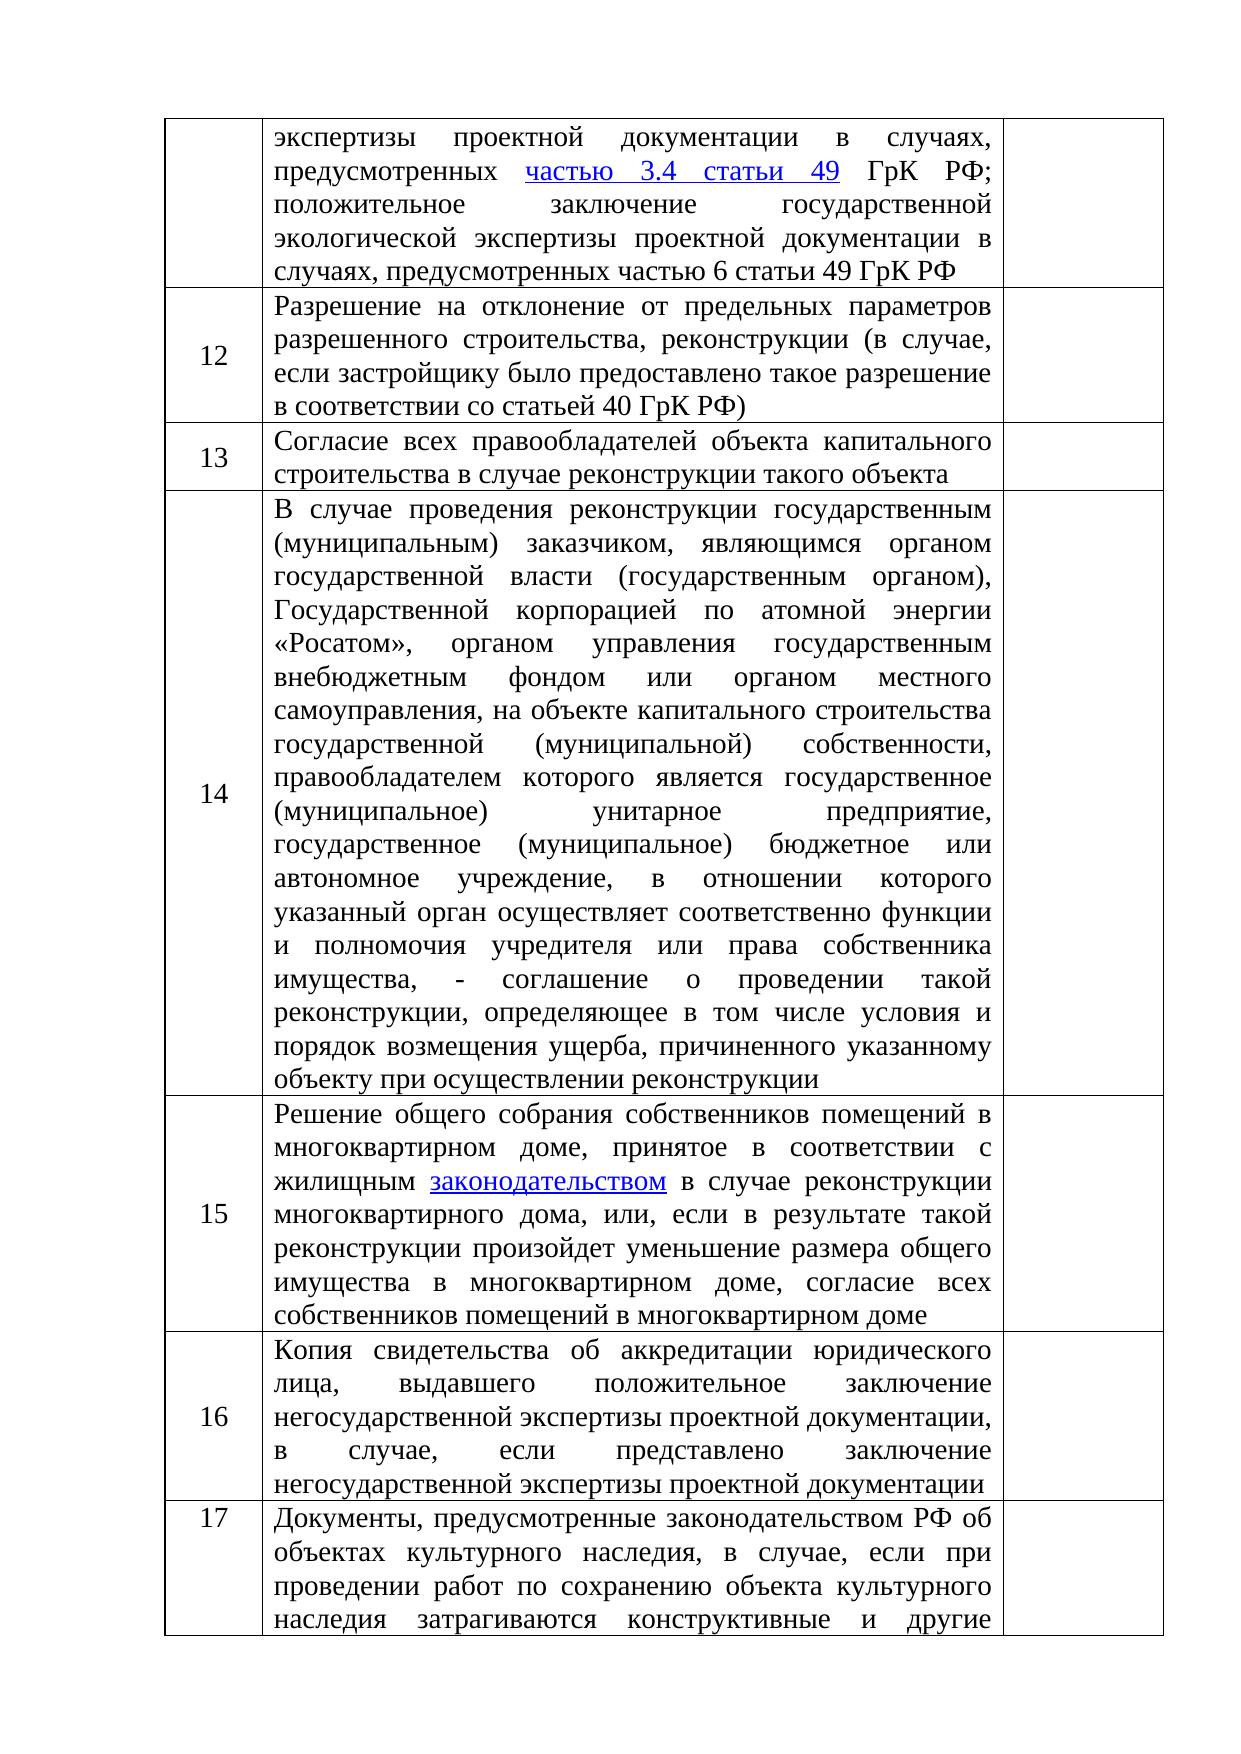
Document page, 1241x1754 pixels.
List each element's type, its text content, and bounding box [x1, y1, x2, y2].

table_cell Согласие всех правообладателей объекта капитального строительства в случае реконструкции такого объекта [263, 423, 1003, 490]
table_cell [166, 119, 262, 287]
table_cell 13 [166, 423, 262, 490]
table_cell [1004, 288, 1163, 422]
table_cell Решение общего собрания собственников помещений в многоквартирном доме, принятое в соответствии с жилищным законодательством в случае реконструкции многоквартирного дома, или, если в результате такой реконструкции произойдет уменьшение размера общего имущества в многоквартирном доме, согласие всех собственников помещений в многоквартирном доме [263, 1096, 1003, 1331]
table_cell 15 [166, 1096, 262, 1331]
table_cell Разрешение на отклонение от предельных параметров разрешенного строительства, реконструкции (в случае, если застройщику было предоставлено такое разрешение в соответствии со статьей 40 ГрК РФ) [263, 288, 1003, 422]
table_cell Документы, предусмотренные законодательством РФ об объектах культурного наследия, в случае, если при проведении работ по сохранению объекта культурного наследия затрагиваются конструктивные и другие [263, 1501, 1003, 1635]
table_cell 14 [166, 491, 262, 1095]
table_cell [1004, 1332, 1163, 1499]
table_cell 17 [166, 1501, 262, 1635]
table_cell В случае проведения реконструкции государственным (муниципальным) заказчиком, являющимся органом государственной власти (государственным органом), Государственной корпорацией по атомной энергии «Росатом», органом управления государственным внебюджетным фондом или органом местного самоуправления, на объекте капитального строительства государственной (муниципальной) собственности, правообладателем которого является государственное (муниципальное) унитарное предприятие, государственное (муниципальное) бюджетное или автономное учреждение, в отношении которого указанный орган осуществляет соответственно функции и полномочия учредителя или права собственника имущества, - соглашение о проведении такой реконструкции, определяющее в том числе условия и порядок возмещения ущерба, причиненного указанному объекту при осуществлении реконструкции [263, 491, 1003, 1095]
table_cell [1004, 119, 1163, 287]
table_cell 16 [166, 1332, 262, 1499]
table_cell [1004, 491, 1163, 1095]
table_cell 12 [166, 288, 262, 422]
table_cell [1004, 1096, 1163, 1331]
table_cell экспертизы проектной документации в случаях, предусмотренных частью 3.4 статьи 49 ГрК РФ; положительное заключение государственной экологической экспертизы проектной документации в случаях, предусмотренных частью 6 статьи 49 ГрК РФ [263, 119, 1003, 287]
table_cell Копия свидетельства об аккредитации юридического лица, выдавшего положительное заключение негосударственной экспертизы проектной документации, в случае, если представлено заключение негосударственной экспертизы проектной документации [263, 1332, 1003, 1499]
table_cell [1004, 1501, 1163, 1635]
table_cell [1004, 423, 1163, 490]
